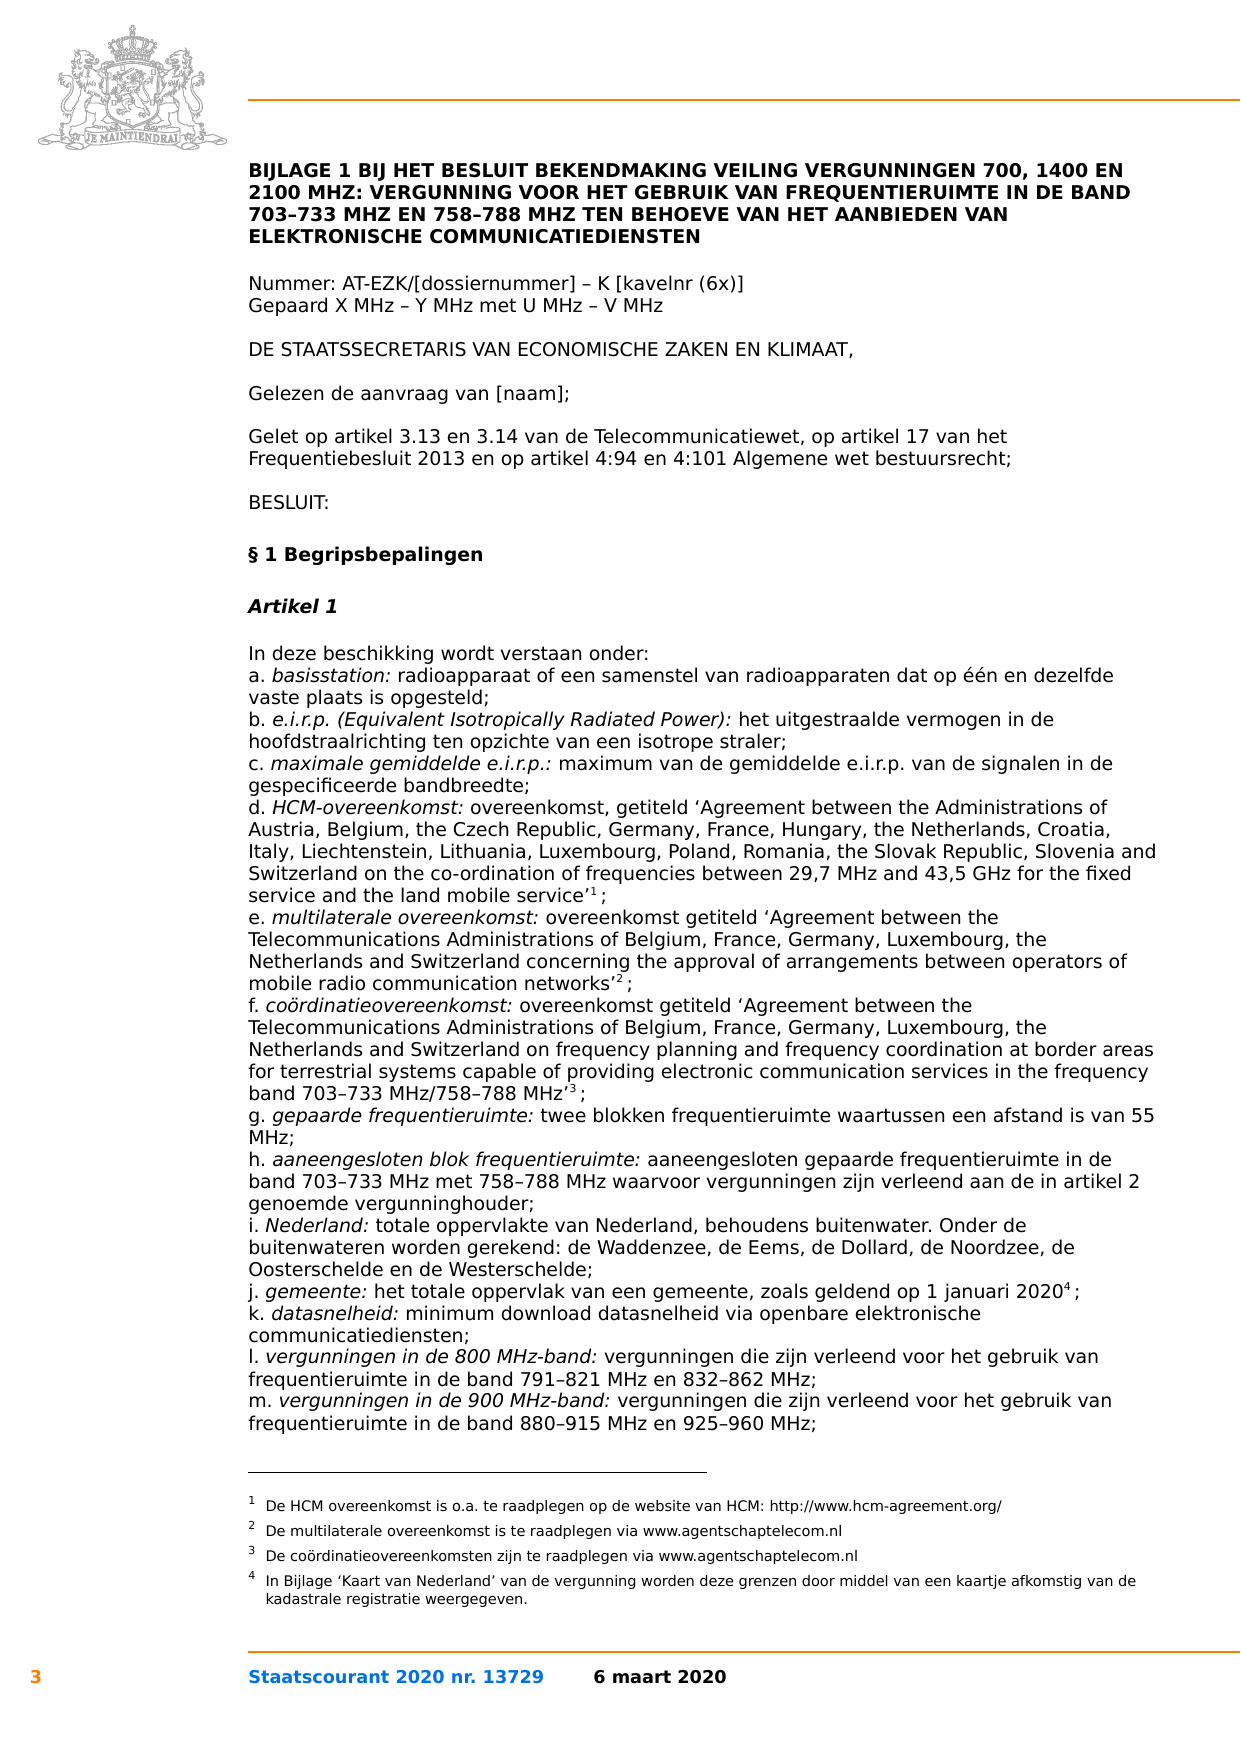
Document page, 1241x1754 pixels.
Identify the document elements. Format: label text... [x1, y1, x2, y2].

text l. vergunningen in de 800 MHz-band: vergunningen die zijn verleend voor het gebruik van frequentieruimte in de band 791–821 MHz en 832–862 MHz; [248, 1346, 1163, 1390]
text DE STAATSSECRETARIS VAN ECONOMISCHE ZAKEN EN KLIMAAT, [248, 339, 1163, 361]
text k. datasnelheid: minimum download datasnelheid via openbare elektronische communicatiediensten; [248, 1302, 1163, 1346]
text De multilaterale overeenkomst is te raadplegen via www.agentschaptelecom.nl [248, 1519, 1163, 1541]
text b. e.i.r.p. (Equivalent Isotropically Radiated Power): het uitgestraalde vermogen in de hoofdstraalrichting ten opzichte van een isotrope straler; [248, 709, 1163, 753]
text e. multilaterale overeenkomst: overeenkomst getiteld ‘Agreement between the Telecommunications Administrations of Belgium, France, Germany, Luxembourg, the Netherlands and Switzerland concerning the approval of arrangements between operators of mobile radio communication networks’; [248, 907, 1163, 995]
text Gelet op artikel 3.13 en 3.14 van de Telecommunicatiewet, op artikel 17 van het Frequentiebesluit 2013 en op artikel 4:94 en 4:101 Algemene wet bestuursrecht; [248, 426, 1163, 470]
text j. gemeente: het totale oppervlak van een gemeente, zoals geldend op 1 januari 2020; [248, 1281, 1163, 1302]
text a. basisstation: radioapparaat of een samenstel van radioapparaten dat op één en dezelfde vaste plaats is opgesteld; [248, 665, 1163, 709]
subtitle Artikel 1 [248, 596, 1163, 618]
text BESLUIT: [248, 492, 1163, 514]
text m. vergunningen in de 900 MHz-band: vergunningen die zijn verleend voor het gebruik van frequentieruimte in de band 880–915 MHz en 925–960 MHz; [248, 1390, 1163, 1434]
text De coördinatieovereenkomsten zijn te raadplegen via www.agentschaptelecom.nl [248, 1544, 1163, 1566]
text Gepaard X MHz – Y MHz met U MHz – V MHz [248, 295, 1163, 317]
text f. coördinatieovereenkomst: overeenkomst getiteld ‘Agreement between the Telecommunications Administrations of Belgium, France, Germany, Luxembourg, the Netherlands and Switzerland on frequency planning and frequency coordination at border areas for terrestrial systems capable of providing electronic communication services in the frequency band 703–733 MHz/758–788 MHz’; [248, 995, 1163, 1105]
text In Bijlage ‘Kaart van Nederland’ van de vergunning worden deze grenzen door middel van een kaartje afkomstig van de kadastrale registratie weergegeven. [248, 1569, 1163, 1608]
text i. Nederland: totale oppervlakte van Nederland, behoudens buitenwater. Onder de buitenwateren worden gerekend: de Waddenzee, de Eems, de Dollard, de Noordzee, de Oosterschelde en de Westerschelde; [248, 1214, 1163, 1281]
text h. aaneengesloten blok frequentieruimte: aaneengesloten gepaarde frequentieruimte in de band 703–733 MHz met 758–788 MHz waarvoor vergunningen zijn verleend aan de in artikel 2 genoemde vergunninghouder; [248, 1149, 1163, 1214]
text g. gepaarde frequentieruimte: twee blokken frequentieruimte waartussen een afstand is van 55 MHz; [248, 1105, 1163, 1149]
picture [38, 25, 227, 150]
subtitle BIJLAGE 1 BIJ HET BESLUIT BEKENDMAKING VEILING VERGUNNINGEN 700, 1400 EN 2100 MHZ: VERGUNNING VOOR HET GEBRUIK VAN FREQUENTIERUIMTE IN DE BAND 703–733 MHZ EN 758–788 MHZ TEN BEHOEVE VAN HET AANBIEDEN VAN ELEKTRONISCHE COMMUNICATIEDIENSTEN [248, 160, 1163, 248]
text De HCM overeenkomst is o.a. te raadplegen op de website van HCM: http://www.hcm-agreement.org/ [248, 1494, 1163, 1516]
text Gelezen de aanvraag van [naam]; [248, 382, 1163, 404]
text In deze beschikking wordt verstaan onder: [248, 643, 1163, 665]
text c. maximale gemiddelde e.i.r.p.: maximum van de gemiddelde e.i.r.p. van de signalen in de gespecificeerde bandbreedte; [248, 753, 1163, 797]
subtitle § 1 Begripsbepalingen [248, 544, 1163, 566]
text d. HCM-overeenkomst: overeenkomst, getiteld ‘Agreement between the Administrations of Austria, Belgium, the Czech Republic, Germany, France, Hungary, the Netherlands, Croatia, Italy, Liechtenstein, Lithuania, Luxembourg, Poland, Romania, the Slovak Republic, Slovenia and Switzerland on the co-ordination of frequencies between 29,7 MHz and 43,5 GHz for the fixed service and the land mobile service’; [248, 797, 1163, 907]
text Nummer: AT-EZK/[dossiernummer] – K [kavelnr (6x)] [248, 273, 1163, 295]
